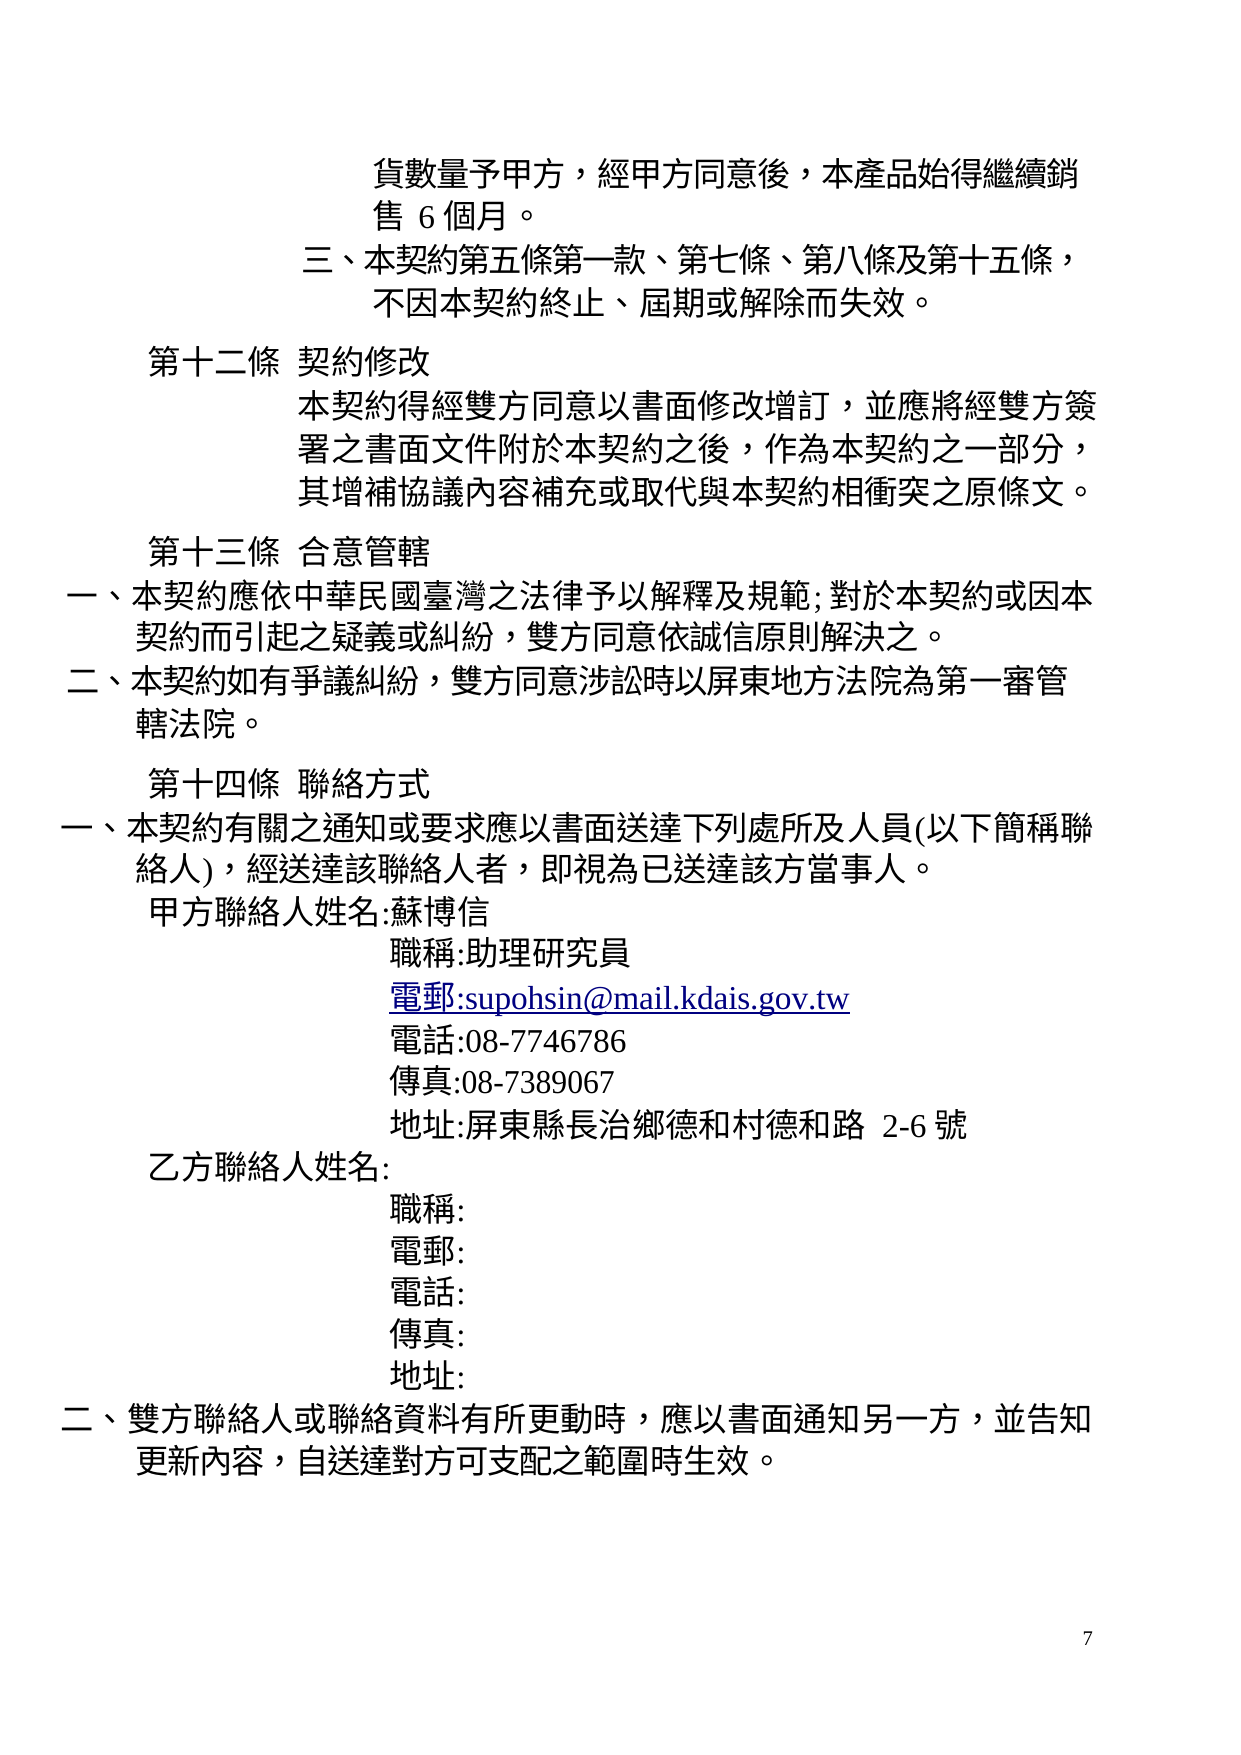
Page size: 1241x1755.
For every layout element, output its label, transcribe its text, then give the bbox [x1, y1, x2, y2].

text 一、本契約有關之通知或要求應以書面送達下列處所及人員(以下簡稱聯絡人)，經送達該聯絡人者，即視為已送達該方當事人。 [60, 806, 1093, 891]
text 甲方聯絡人姓名:蘇博信 [148, 891, 1113, 932]
text 電郵: [389, 1230, 1113, 1271]
text 第十四條 聯絡方式 [148, 761, 1113, 805]
text 本契約得經雙方同意以書面修改增訂，並應將經雙方簽署之書面文件附於本契約之後，作為本契約之一部分， 其增補協議內容補充或取代與本契約相衝突之原條文。 [298, 384, 1098, 514]
text 第十二條 契約修改 [148, 339, 1113, 383]
text 職稱:助理研究員 [389, 932, 1113, 974]
text 職稱: [389, 1189, 1113, 1230]
text 三、本契約第五條第一款、第七條、第八條及第十五條， 不因本契約終止、屆期或解除而失效。 [301, 238, 1101, 325]
text 地址: [389, 1355, 1113, 1396]
text 一、本契約應依中華民國臺灣之法律予以解釋及規範; 對於本契約或因本契約而引起之疑義或糾紛，雙方同意依誠信原則解決之。 [67, 574, 1094, 659]
text 第十三條 合意管轄 [148, 529, 1113, 573]
text 電郵:supohsin@mail.kdais.gov.tw 電話:08-7746786 [389, 975, 851, 1062]
text 地址:屏東縣長治鄉德和村德和路 2-6 號乙方聯絡人姓名: [148, 1103, 968, 1189]
text 電話: [389, 1271, 1113, 1313]
text 二、本契約如有爭議糾紛，雙方同意涉訟時以屏東地方法院為第一審管轄法院。 [67, 659, 1093, 746]
text 貨數量予甲方，經甲方同意後，本產品始得繼續銷售 6 個月。 [372, 151, 1093, 238]
text 傳真:08-7389067 [389, 1062, 1113, 1102]
text 傳真: [389, 1313, 1113, 1355]
text 二、雙方聯絡人或聯絡資料有所更動時，應以書面通知另一方，並告知更新內容，自送達對方可支配之範圍時生效。 [60, 1398, 1093, 1483]
